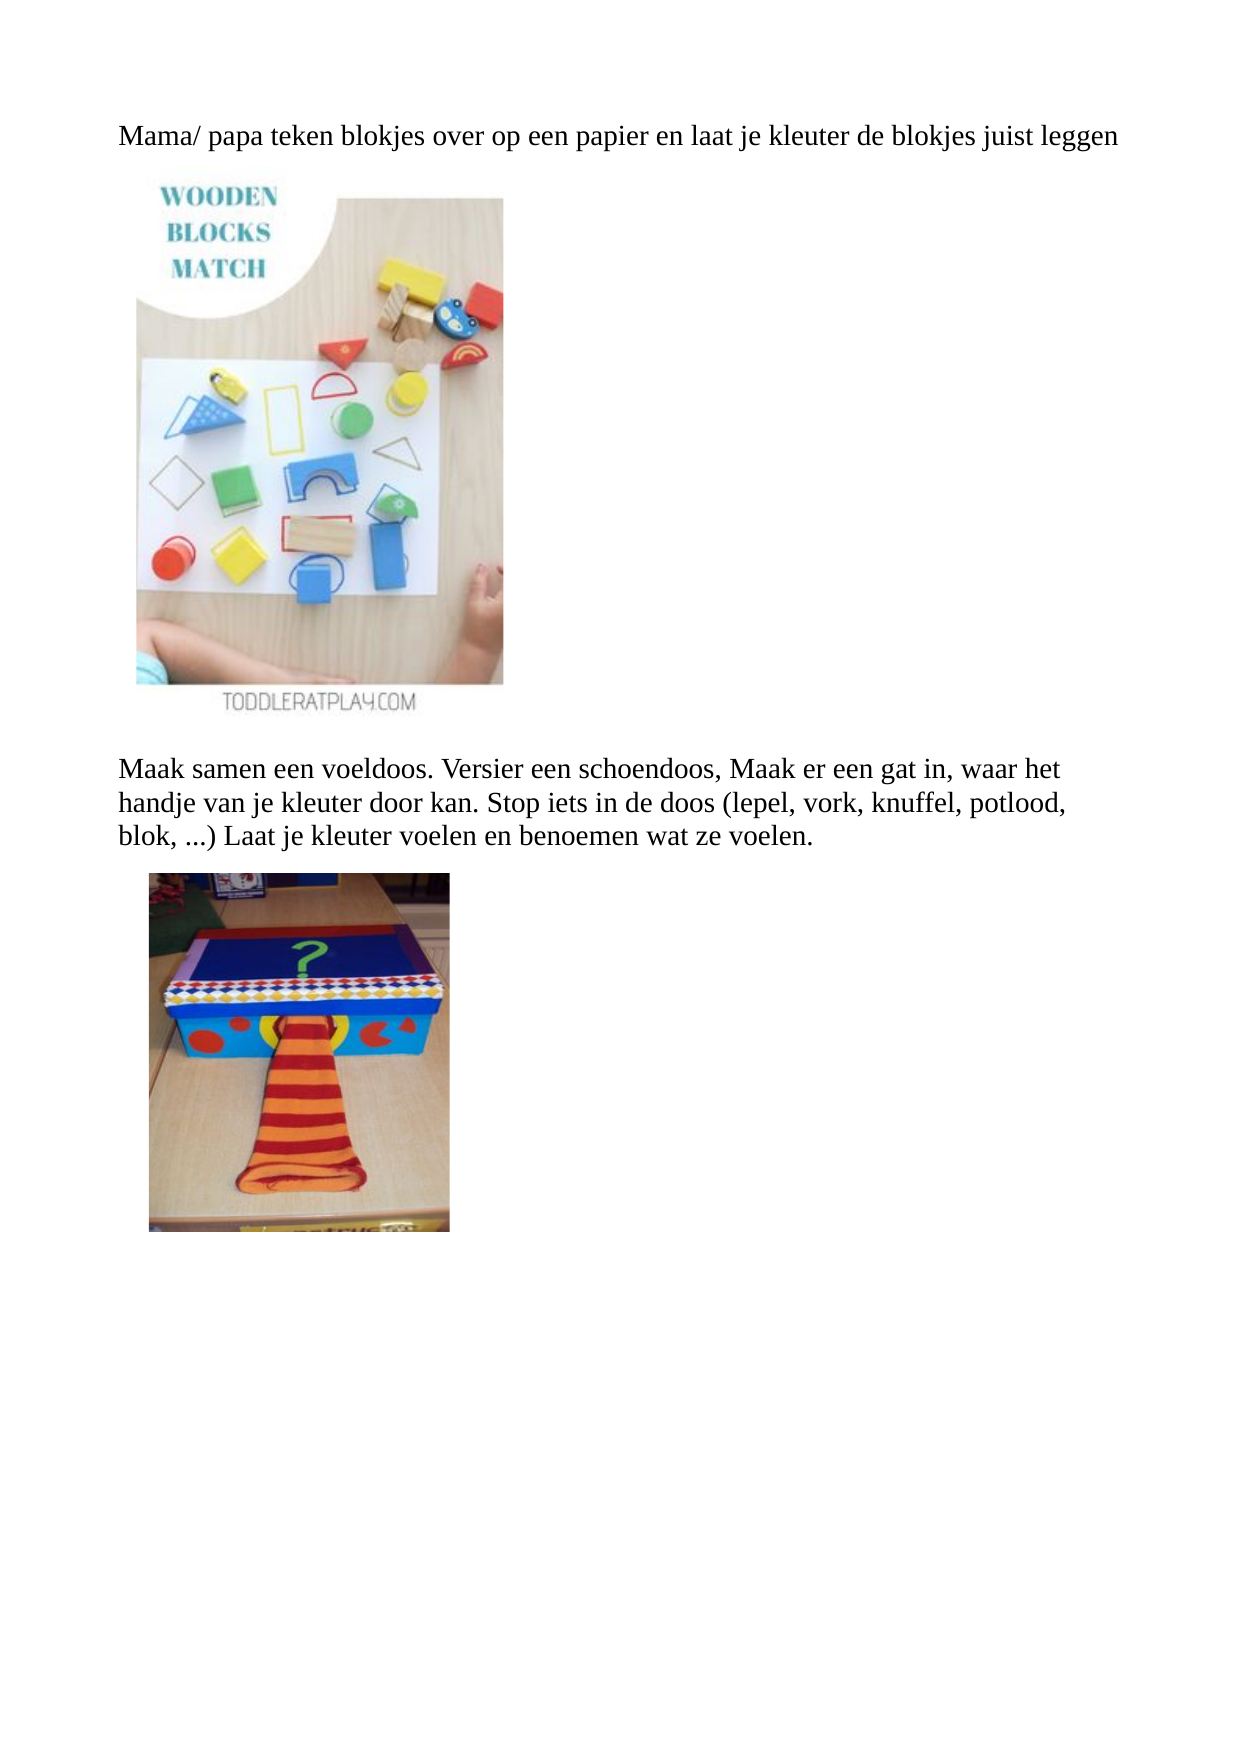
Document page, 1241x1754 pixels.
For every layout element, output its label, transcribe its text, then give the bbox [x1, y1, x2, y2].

text Maak samen een voeldoos. Versier een schoendoos, Maak er een gat in, waar het handje van je kleuter door kan. Stop iets in de doos (lepel, vork, knuffel, potlood, blok, ...) Laat je kleuter voelen en benoemen wat ze voelen. [118, 751, 1122, 852]
text Mama/ papa teken blokjes over op een papier en laat je kleuter de blokjes juist leggen [118, 118, 1122, 152]
picture [148, 873, 450, 1232]
picture [136, 166, 504, 718]
